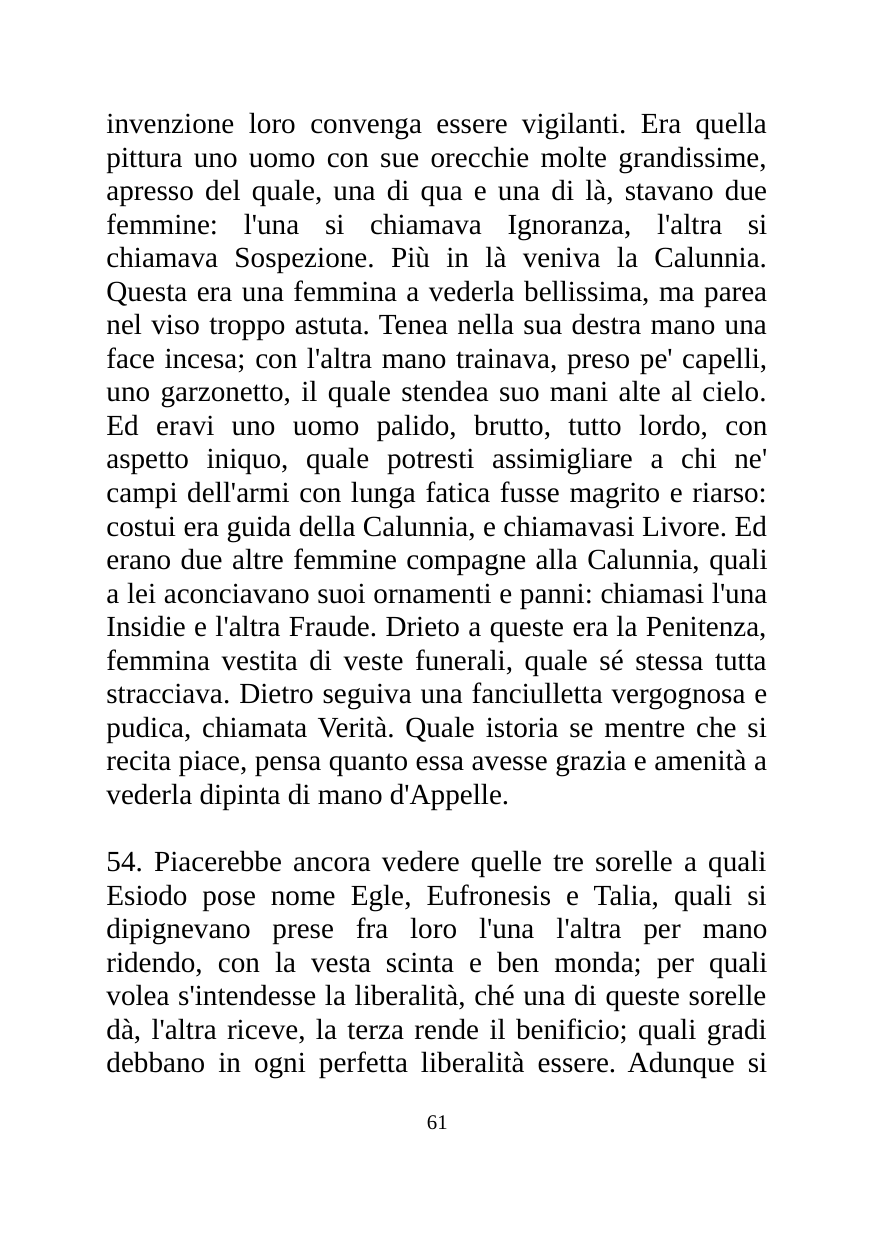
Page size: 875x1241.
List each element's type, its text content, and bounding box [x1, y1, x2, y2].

text invenzione loro convenga essere vigilanti. Era quella pittura uno uomo con sue orecchie molte grandissime, apresso del quale, una di qua e una di là, stavano due femmine: l'una si chiamava Ignoranza, l'altra si chiamava Sospezione. Più in là veniva la Calunnia. Questa era una femmina a vederla bellissima, ma parea nel viso troppo astuta. Tenea nella sua destra mano una face incesa; con l'altra mano trainava, preso pe' capelli, uno garzonetto, il quale stendea suo mani alte al cielo. Ed eravi uno uomo palido, brutto, tutto lordo, con aspetto iniquo, quale potresti assimigliare a chi ne' campi dell'armi con lunga fatica fusse magrito e riarso: costui era guida della Calunnia, e chiamavasi Livore. Ed erano due altre femmine compagne alla Calunnia, quali a lei aconciavano suoi ornamenti e panni: chiamasi l'una Insidie e l'altra Fraude. Drieto a queste era la Penitenza, femmina vestita di veste funerali, quale sé stessa tutta stracciava. Dietro seguiva una fanciulletta vergognosa e pudica, chiamata Verità. Quale istoria se mentre che si recita piace, pensa quanto essa avesse grazia e amenità a vederla dipinta di mano d'Appelle. [106, 106, 768, 811]
text 54. Piacerebbe ancora vedere quelle tre sorelle a quali Esiodo pose nome Egle, Eufronesis e Talia, quali si dipignevano prese fra loro l'una l'altra per mano ridendo, con la vesta scinta e ben monda; per quali volea s'intendesse la liberalità, ché una di queste sorelle dà, l'altra riceve, la terza rende il benificio; quali gradi debbano in ogni perfetta liberalità essere. Adunque si [106, 844, 768, 1079]
